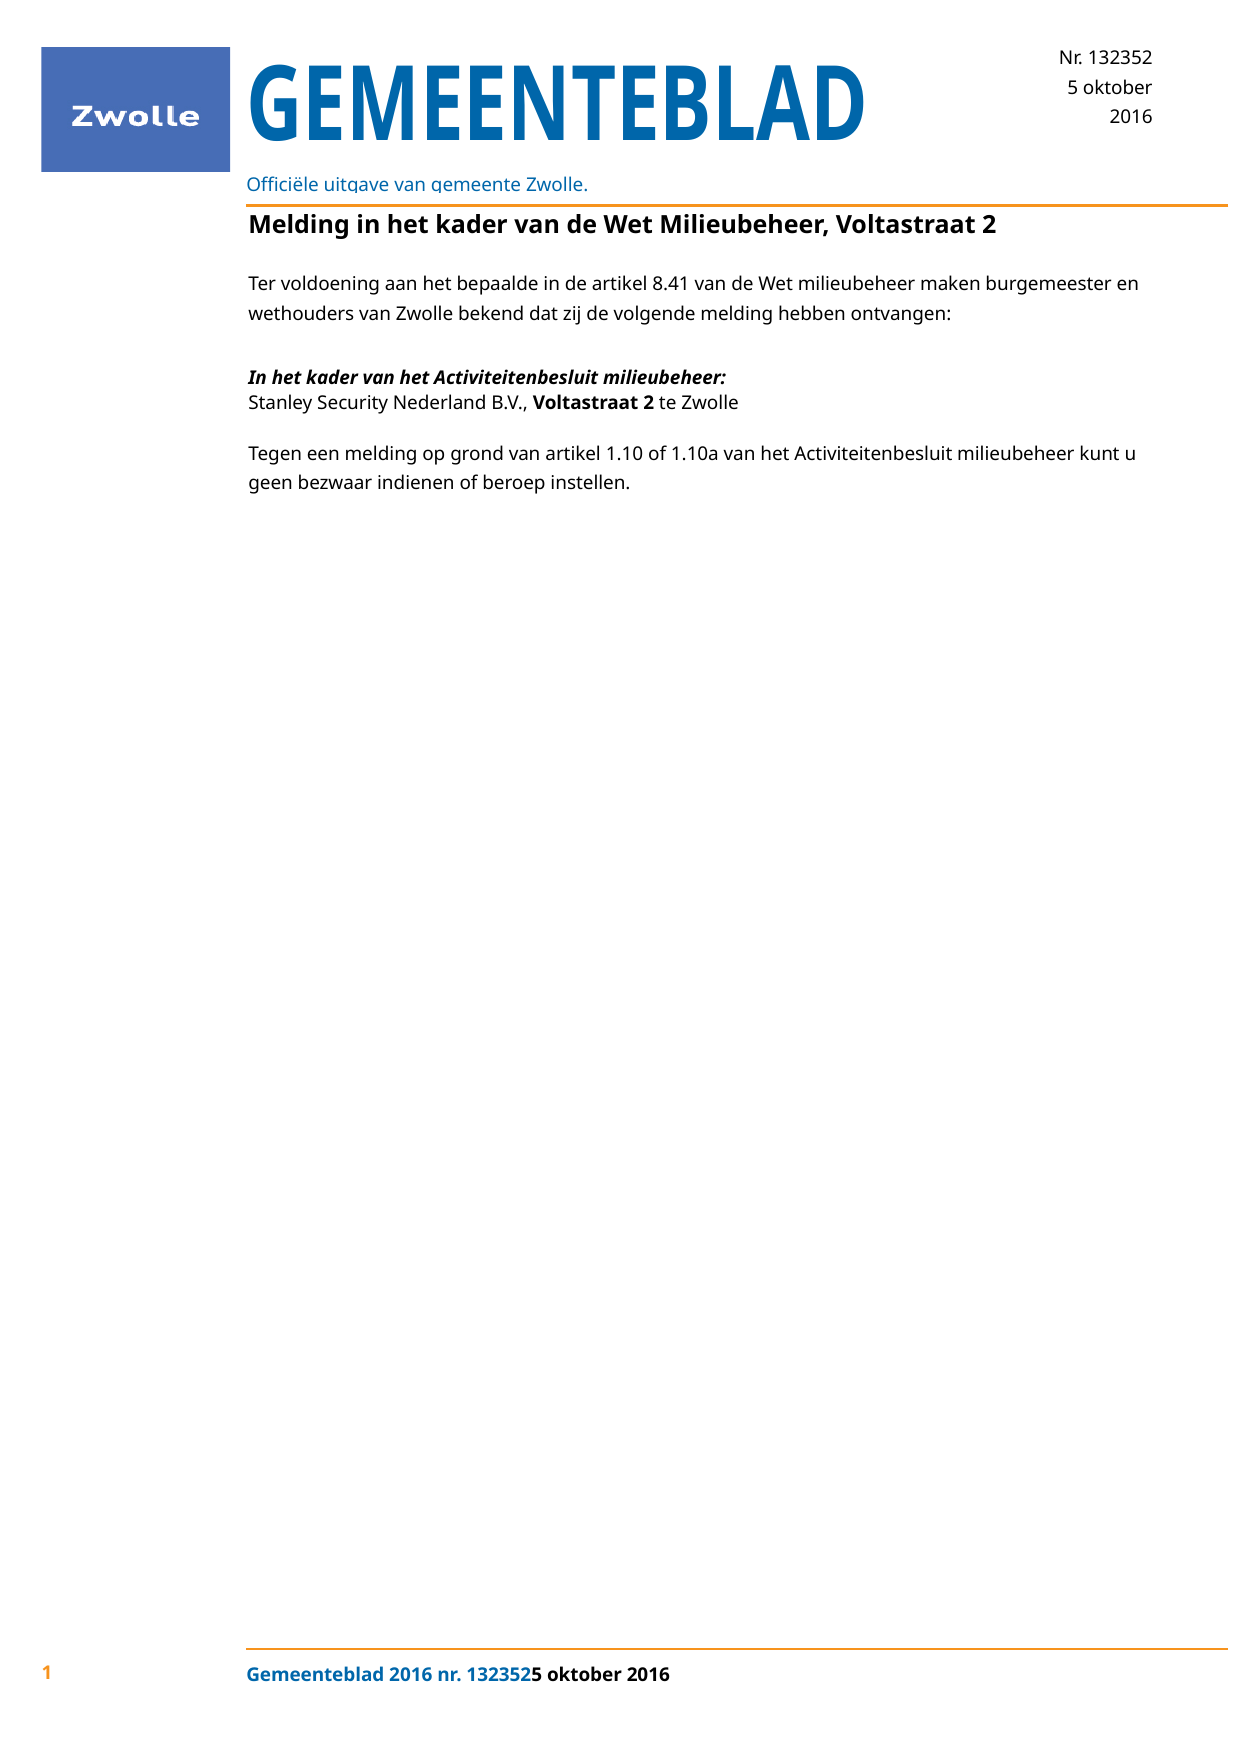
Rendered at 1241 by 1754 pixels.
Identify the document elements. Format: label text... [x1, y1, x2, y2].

text Melding in het kader van de Wet Milieubeheer, Voltastraat 2 [248, 207, 1152, 241]
text Ter voldoening aan het bepaalde in de artikel 8.41 van de Wet milieubeheer maken burgemeester en wethouders van Zwolle bekend dat zij de volgende melding hebben ontvangen: [248, 270, 1152, 326]
text Tegen een melding op grond van artikel 1.10 of 1.10a van het Activiteitenbesluit milieubeheer kunt u geen bezwaar indienen of beroep instellen. [248, 440, 1152, 495]
text In het kader van het Activiteitenbesluit milieubeheer: [248, 364, 1152, 389]
text Stanley Security Nederland B.V., Voltastraat 2 te Zwolle [248, 389, 1152, 415]
picture [41, 47, 231, 172]
